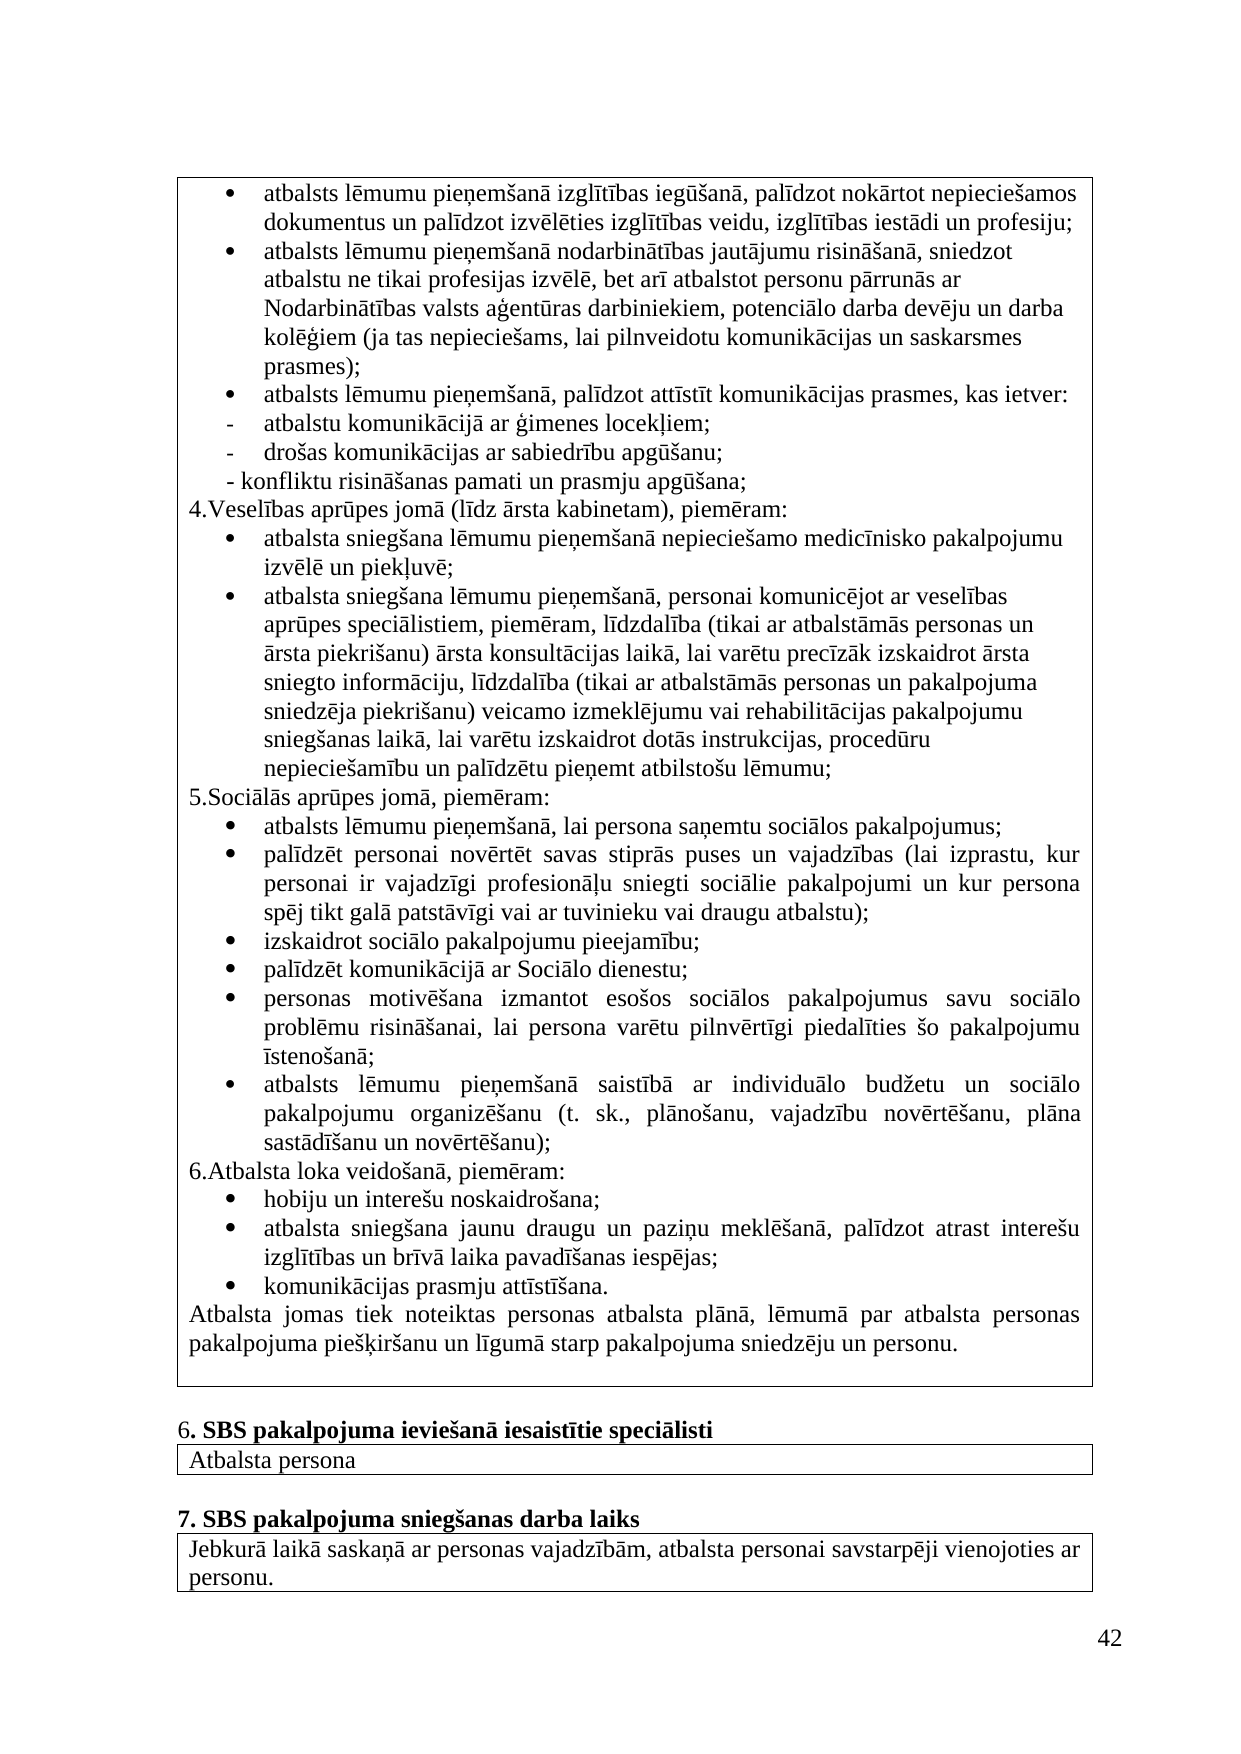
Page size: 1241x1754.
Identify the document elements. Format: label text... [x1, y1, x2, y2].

text 6. SBS pakalpojuma ieviešanā iesaistītie speciālisti [177, 1416, 1122, 1444]
table_header Jebkurā laikā saskaņā ar personas vajadzībām, atbalsta personai savstarpēji vienojoties ar personu. [178, 1534, 1092, 1591]
table_header Atbalsta persona [178, 1445, 1092, 1474]
text 7. SBS pakalpojuma sniegšanas darba laiks [177, 1504, 1122, 1533]
table_header Atbalsta personas pakalpojums sevī ietver gan uzticības pilnu attiecību veidošanu starp atbalsta personu un atbalstāmo personu, gan nepieciešamā atbalsta jomu un atbalsta sniegšanas intensitātes noteikšanu, gan atbalsta sniegšanu lēmumu pieņemšanā. Atbalsta personas pakalpojums tiek sniegts, izmantojot uz personu vērsto domāšanas un plānošanas pieeju. Atbalsta sniegšanas pamatprincipi atbalstītā lēmuma pieņemšanā: vienmēr tiek prezumēts, ka atbalstāmajai personai ir rīcībspēja. Atbalsta personas piešķiršana neietekmē atbalstāmās personas rīcībspēju; ikvienam ir tiesības pieņemt lēmumus, un ikviens var paust savu gribu un izvēli. Personai ar GRT ir tiesības saņemt tai piemērotu atbalstu lēmumu pieņemšanā; atbalsta persona nevar tikt nozīmēta pret atbalstāmās personas gribu; atbalstītā lēmumu pieņemšana balstās uz uzticēšanos starp atbalstāmo personu un atbalsta personu; atbalsta personai nav tiesību rīkoties atbalstāmās personas vietā, bet viņa var sniegt atbalstāmajai personai padomus dažādu lēmumu pieņemšanā; atbalsta persona ir tiesīga piedalīties un sniegt konsultāciju jebkurā gadījumā, kad atbalstāmā persona ved pārrunas par līgumu, ierodas iestādē kā klients, tiek uzklausīts tiesā vai administratīvā procesā kā liecinieks vai jebkurā citā situācijā, kad atbalstāmā persona veic juridiski saistošas darbības vai finanšu darījumus; pildot savus pienākumus, atbalsta personai jāņem vērā atbalstāmās personas griba, vēlmes un intereses. Atbalsta persona nedrīkst izdarīt spiedienu uz atbalstāmo personu, lai mainītu tās lēmumu. Atbalsta persona nedrīkst gūt personīgu labumu no atbalstāmās personas pieņemtajiem lēmumiem; atbalsta personas uzdevums ir palīdzēt atbalstāmajai personai izprast pieejamās izvēles, palīdzēt pieņemt lēmumu un palīdzēt paziņot atbalstāmās personas lēmumu vai nodomus citiem. Atbalsts lēmumu pieņemšanā atkarībā no personas vajadzībām tiek nodrošināts sešās dzīves jomās: 1.Juridiskās palīdzības jomā, piemēram: atbalsta sniegšana personai, lai tā precīzāk izprastu savas tiesības un pienākumus, nodrošinot informētu lēmuma pieņemšanu (īpaši jautājumos par saistību uzņemšanos vai vēršoties valsts un pašvaldības iestādēs); tādu lēmumu tiesisko seku izskaidrošana, kas rada saistības pret trešajām personām; ar rīcībspējas ierobežojumu pārskatīšanu un atjaunošanu saistītie jautājumi, kas ietver dokumentu sagatavošanu tiesai un nepieciešamības gadījumā pārstāvības nodrošināšanu tiesā; atbalsta sniegšana tiesību un interešu pārstāvībā valsts un pašvaldību iestādēs, tajā skaitā, attiecībā uz pieeju sociālajiem pakalpojumiem un ar dzīvesvietu saistītiem jautājumiem; juridiskā palīdzība administratīvo aktu, citu valsts un pašvaldību iestāžu lēmumu un tiesas nolēmumu pārsūdzēšanā; atbalsta sniegšana personai, ja tā cietusi no noziedzīga nodarījuma vai pati izdarījusi administratīvu pārkāpumu vai noziedzīgu nodarījumu; 2. Finanšu jomā (t.sk., budžeta plānošanā un īpašumu pārvaldīšanas jautājumos), piemēram: iknedēļas vai ikmēneša budžeta plānošana (atkarībā no personai nepieciešamā atbalsta intensitātes); atbalsta sniegšana lēmumu pieņemšanā par nepieciešamajiem pirkumiem; principiem, kādus ņemt vērā, izvēloties nepieciešamo pirkumu vai produktu (īpaši attiecībā uz lielākiem pirkumiem, kā arī kredītsaistību uzņemšanos); 3.Ikdienas dzīves prasmju apgūšanas un attīstības jomā, piemēram: atbalsts lēmumu pieņemšanā attiecībā uz pašaizstāvības prasmju attīstīšanu; atbalsts lēmumu pieņemšanā attiecībā uz pašaprūpes prasmju attīstīšanu, kas saistīta ar personīgo un apkārtējās vides higiēnu; atbalsts lēmumu pieņemšanā izglītības iegūšanā, palīdzot nokārtot nepieciešamos dokumentus un palīdzot izvēlēties izglītības veidu, izglītības iestādi un profesiju; atbalsts lēmumu pieņemšanā nodarbinātības jautājumu risināšanā, sniedzot atbalstu ne tikai profesijas izvēlē, bet arī atbalstot personu pārrunās ar Nodarbinātības valsts aģentūras darbiniekiem, potenciālo darba devēju un darba kolēģiem (ja tas nepieciešams, lai pilnveidotu komunikācijas un saskarsmes prasmes); atbalsts lēmumu pieņemšanā, palīdzot attīstīt komunikācijas prasmes, kas ietver: atbalstu komunikācijā ar ģimenes locekļiem; drošas komunikācijas ar sabiedrību apgūšanu; - konfliktu risināšanas pamati un prasmju apgūšana; 4.Veselības aprūpes jomā (līdz ārsta kabinetam), piemēram: atbalsta sniegšana lēmumu pieņemšanā nepieciešamo medicīnisko pakalpojumu izvēlē un piekļuvē; atbalsta sniegšana lēmumu pieņemšanā, personai komunicējot ar veselības aprūpes speciālistiem, piemēram, līdzdalība (tikai ar atbalstāmās personas un ārsta piekrišanu) ārsta konsultācijas laikā, lai varētu precīzāk izskaidrot ārsta sniegto informāciju, līdzdalība (tikai ar atbalstāmās personas un pakalpojuma sniedzēja piekrišanu) veicamo izmeklējumu vai rehabilitācijas pakalpojumu sniegšanas laikā, lai varētu izskaidrot dotās instrukcijas, procedūru nepieciešamību un palīdzētu pieņemt atbilstošu lēmumu; 5.Sociālās aprūpes jomā, piemēram: atbalsts lēmumu pieņemšanā, lai persona saņemtu sociālos pakalpojumus; palīdzēt personai novērtēt savas stiprās puses un vajadzības (lai izprastu, kur personai ir vajadzīgi profesionāļu sniegti sociālie pakalpojumi un kur persona spēj tikt galā patstāvīgi vai ar tuvinieku vai draugu atbalstu); izskaidrot sociālo pakalpojumu pieejamību; palīdzēt komunikācijā ar Sociālo dienestu; personas motivēšana izmantot esošos sociālos pakalpojumus savu sociālo problēmu risināšanai, lai persona varētu pilnvērtīgi piedalīties šo pakalpojumu īstenošanā; atbalsts lēmumu pieņemšanā saistībā ar individuālo budžetu un sociālo pakalpojumu organizēšanu (t. sk., plānošanu, vajadzību novērtēšanu, plāna sastādīšanu un novērtēšanu); 6.Atbalsta loka veidošanā, piemēram: hobiju un interešu noskaidrošana; atbalsta sniegšana jaunu draugu un paziņu meklēšanā, palīdzot atrast interešu izglītības un brīvā laika pavadīšanas iespējas; komunikācijas prasmju attīstīšana. Atbalsta jomas tiek noteiktas personas atbalsta plānā, lēmumā par atbalsta personas pakalpojuma piešķiršanu un līgumā starp pakalpojuma sniedzēju un personu. [178, 178, 1092, 1386]
